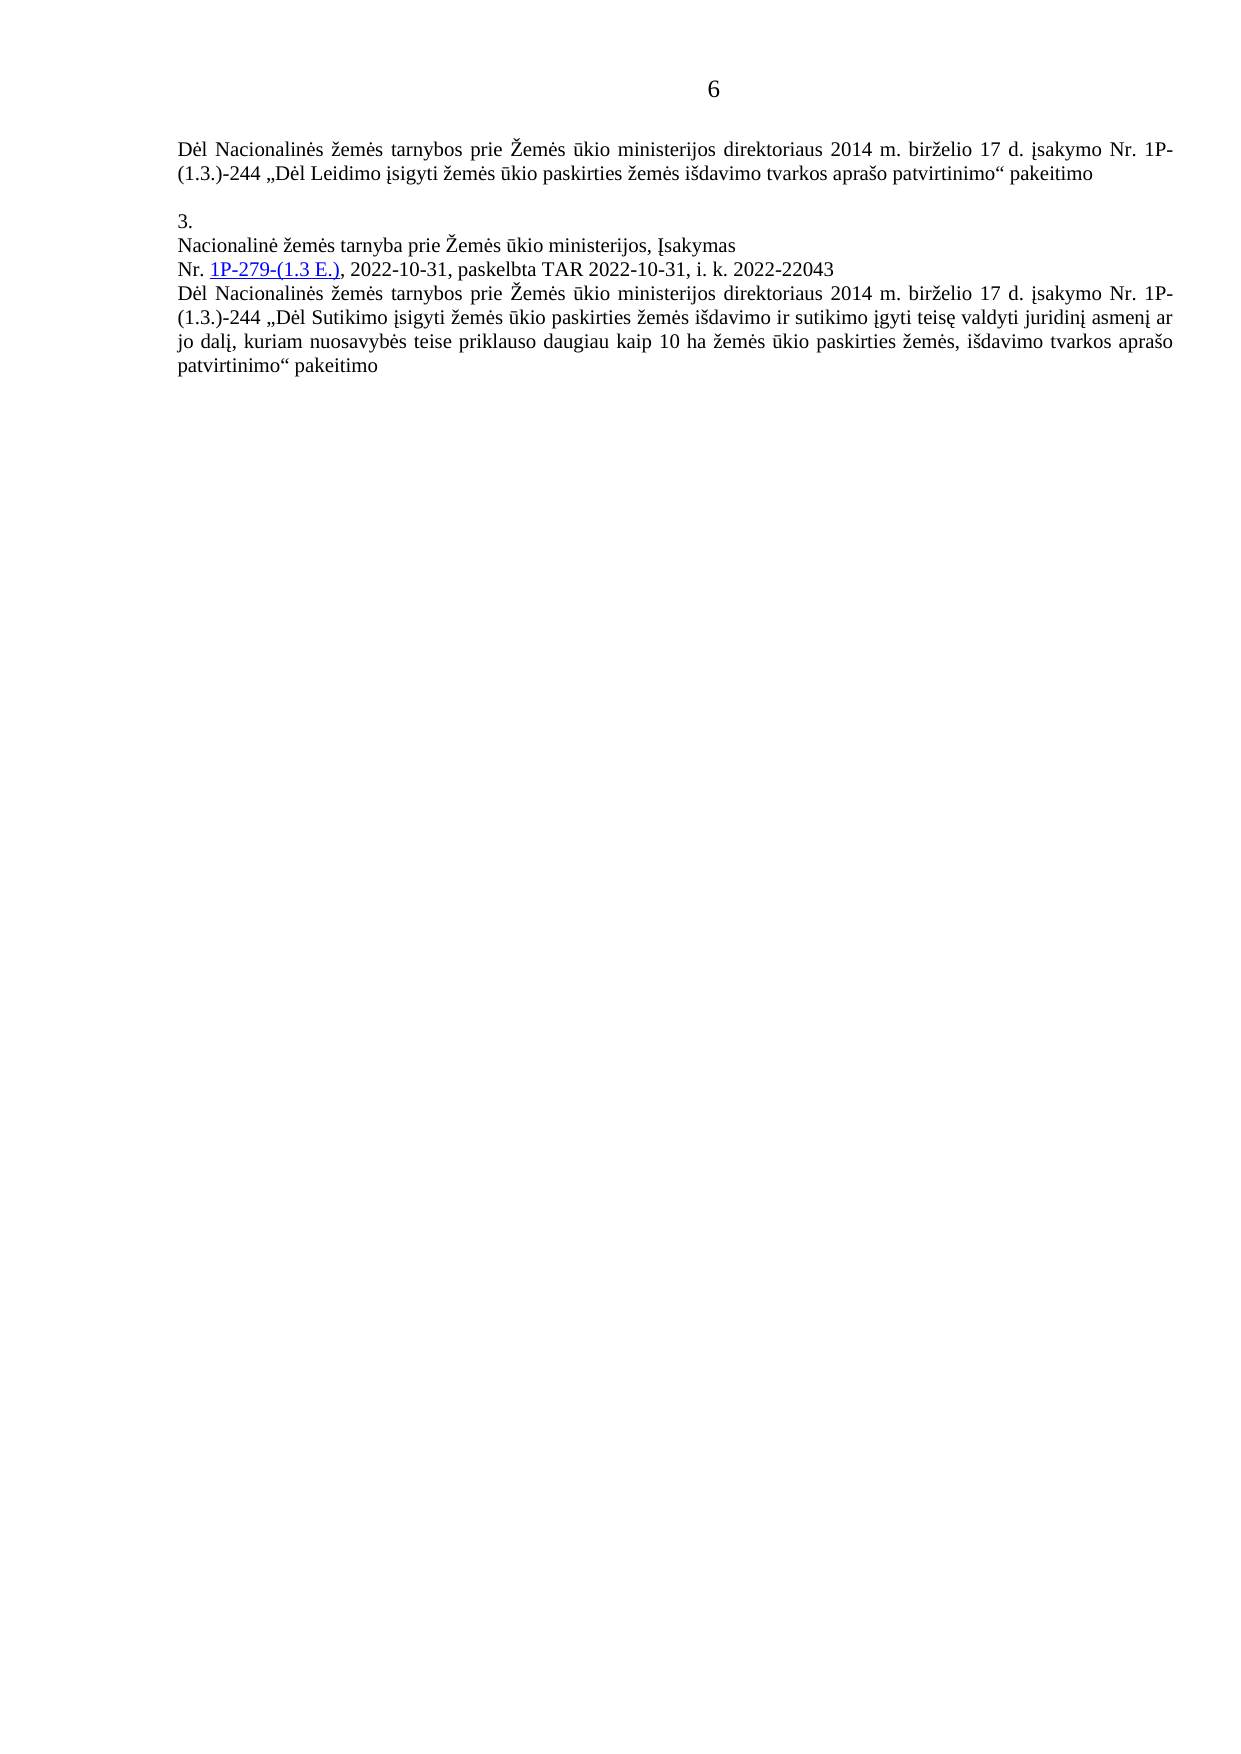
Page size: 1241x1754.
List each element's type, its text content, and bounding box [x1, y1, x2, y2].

text Dėl Nacionalinės žemės tarnybos prie Žemės ūkio ministerijos direktoriaus 2014 m. birželio 17 d. įsakymo Nr. 1P-(1.3.)-244 „Dėl Sutikimo įsigyti žemės ūkio paskirties žemės išdavimo ir sutikimo įgyti teisę valdyti juridinį asmenį ar jo dalį, kuriam nuosavybės teise priklauso daugiau kaip 10 ha žemės ūkio paskirties žemės, išdavimo tvarkos aprašo patvirtinimo“ pakeitimo [177, 281, 1175, 377]
text 3. [177, 209, 1175, 233]
text Nacionalinė žemės tarnyba prie Žemės ūkio ministerijos, Įsakymas [177, 233, 1175, 257]
text Dėl Nacionalinės žemės tarnybos prie Žemės ūkio ministerijos direktoriaus 2014 m. birželio 17 d. įsakymo Nr. 1P-(1.3.)-244 „Dėl Leidimo įsigyti žemės ūkio paskirties žemės išdavimo tvarkos aprašo patvirtinimo“ pakeitimo [177, 137, 1175, 185]
text Nr. 1P-279-(1.3 E.), 2022-10-31, paskelbta TAR 2022-10-31, i. k. 2022-22043 [177, 257, 1175, 281]
